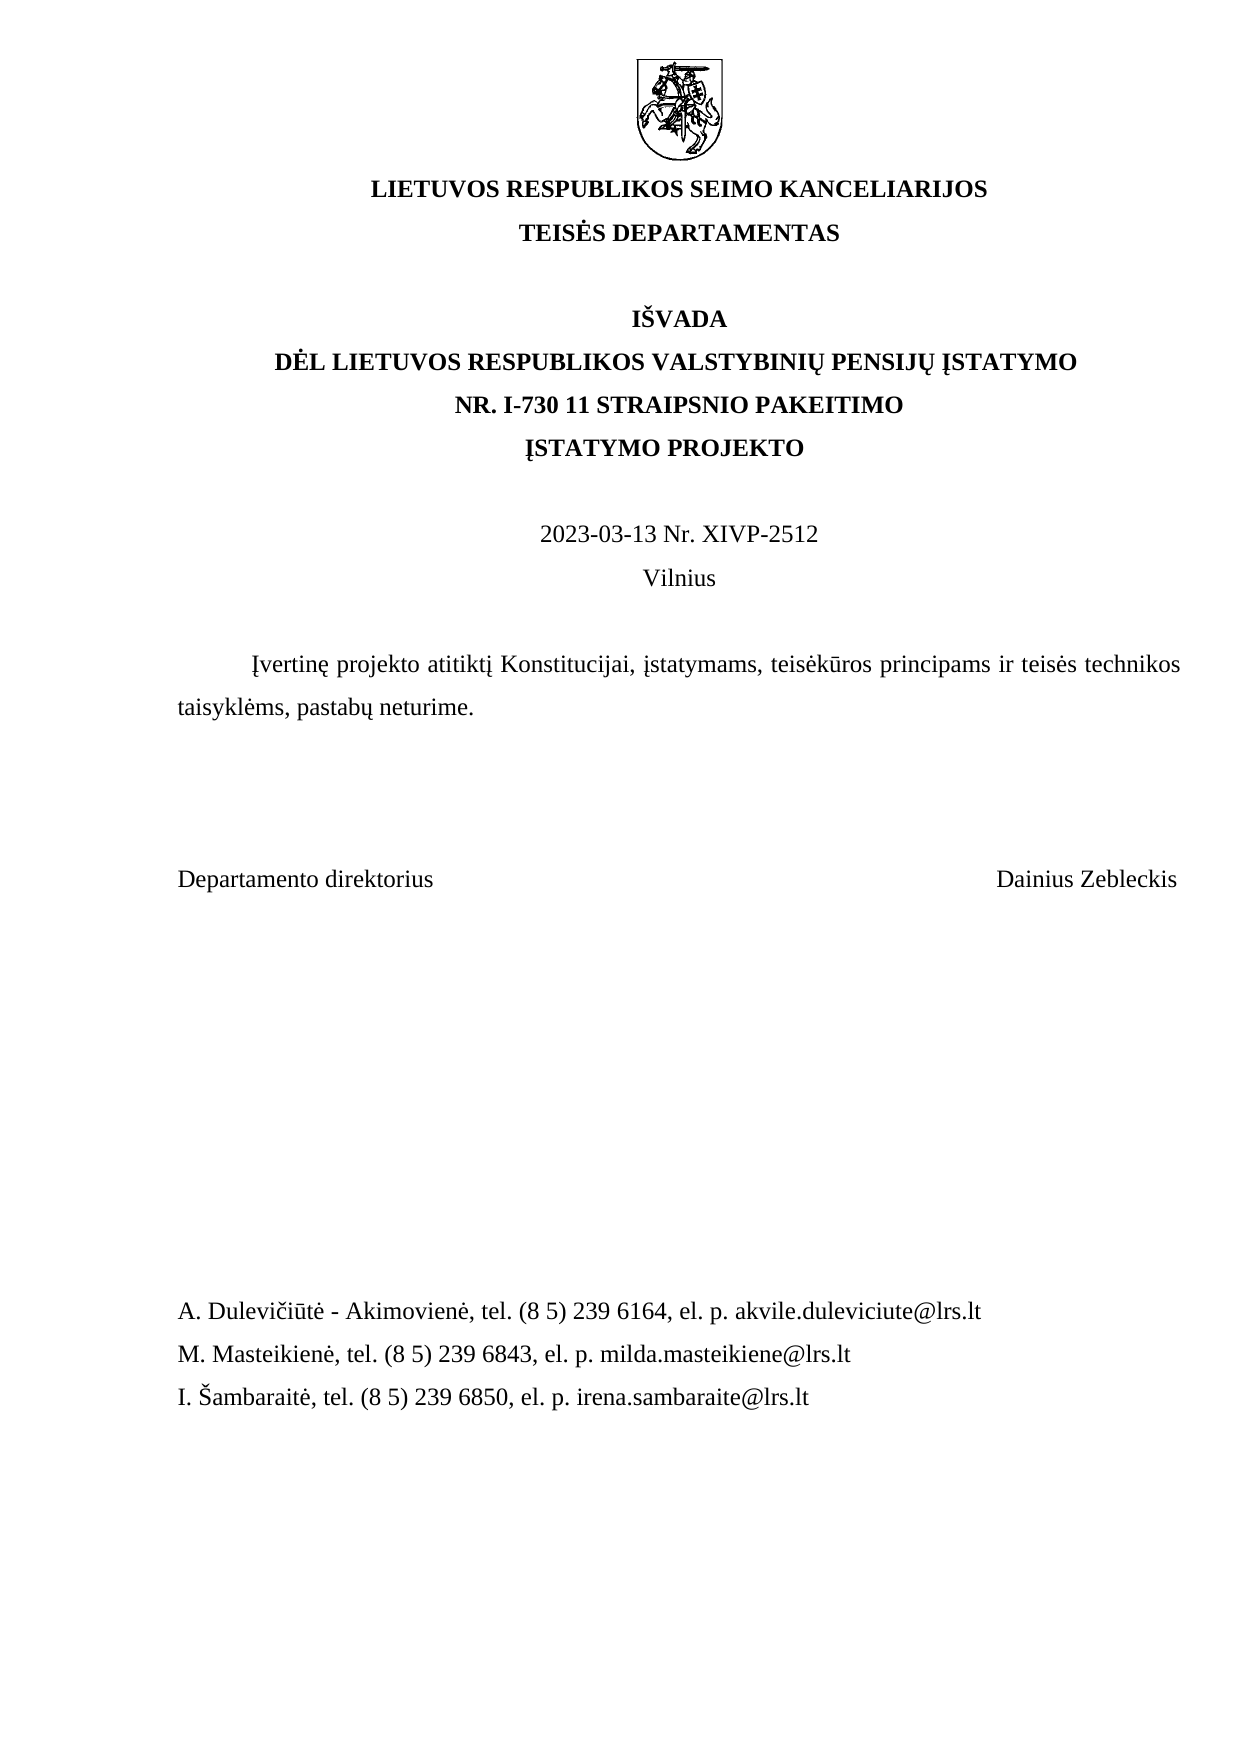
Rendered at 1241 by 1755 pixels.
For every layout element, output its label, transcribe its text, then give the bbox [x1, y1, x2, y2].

text M. Masteikienė, tel. (8 5) 239 6843, el. p. milda.masteikiene@lrs.lt [177, 1339, 1181, 1368]
text A. Dulevičiūtė - Akimovienė, tel. (8 5) 239 6164, el. p. akvile.duleviciute@lrs.lt [177, 1296, 1181, 1324]
text DĖL LIETUVOS RESPUBLIKOS VALSTYBINIŲ PENSIJŲ ĮSTATYMO [177, 347, 1181, 376]
text I. Šambaraitė, tel. (8 5) 239 6850, el. p. irena.sambaraite@lrs.lt [177, 1382, 1181, 1411]
text NR. I-730 11 STRAIPSNIO PAKEITIMO [177, 390, 1181, 419]
subtitle TEISĖS DEPARTAMENTAS [177, 218, 1181, 246]
text Departamento direktorius Dainius Zebleckis [177, 864, 1181, 893]
text Vilnius [177, 563, 1181, 591]
text Įvertinę projekto atitiktį Konstitucijai, įstatymams, teisėkūros principams ir teisės technikos taisyklėms, pastabų neturime. [177, 649, 1181, 721]
text 2023-03-13 Nr. XIVP-2512 [177, 519, 1181, 548]
text IŠVADA [177, 304, 1181, 333]
text ĮSTATYMO PROJEKTO [177, 433, 1152, 462]
text LIETUVOS RESPUBLIKOS SEIMO KANCELIARIJOS [177, 174, 1181, 203]
